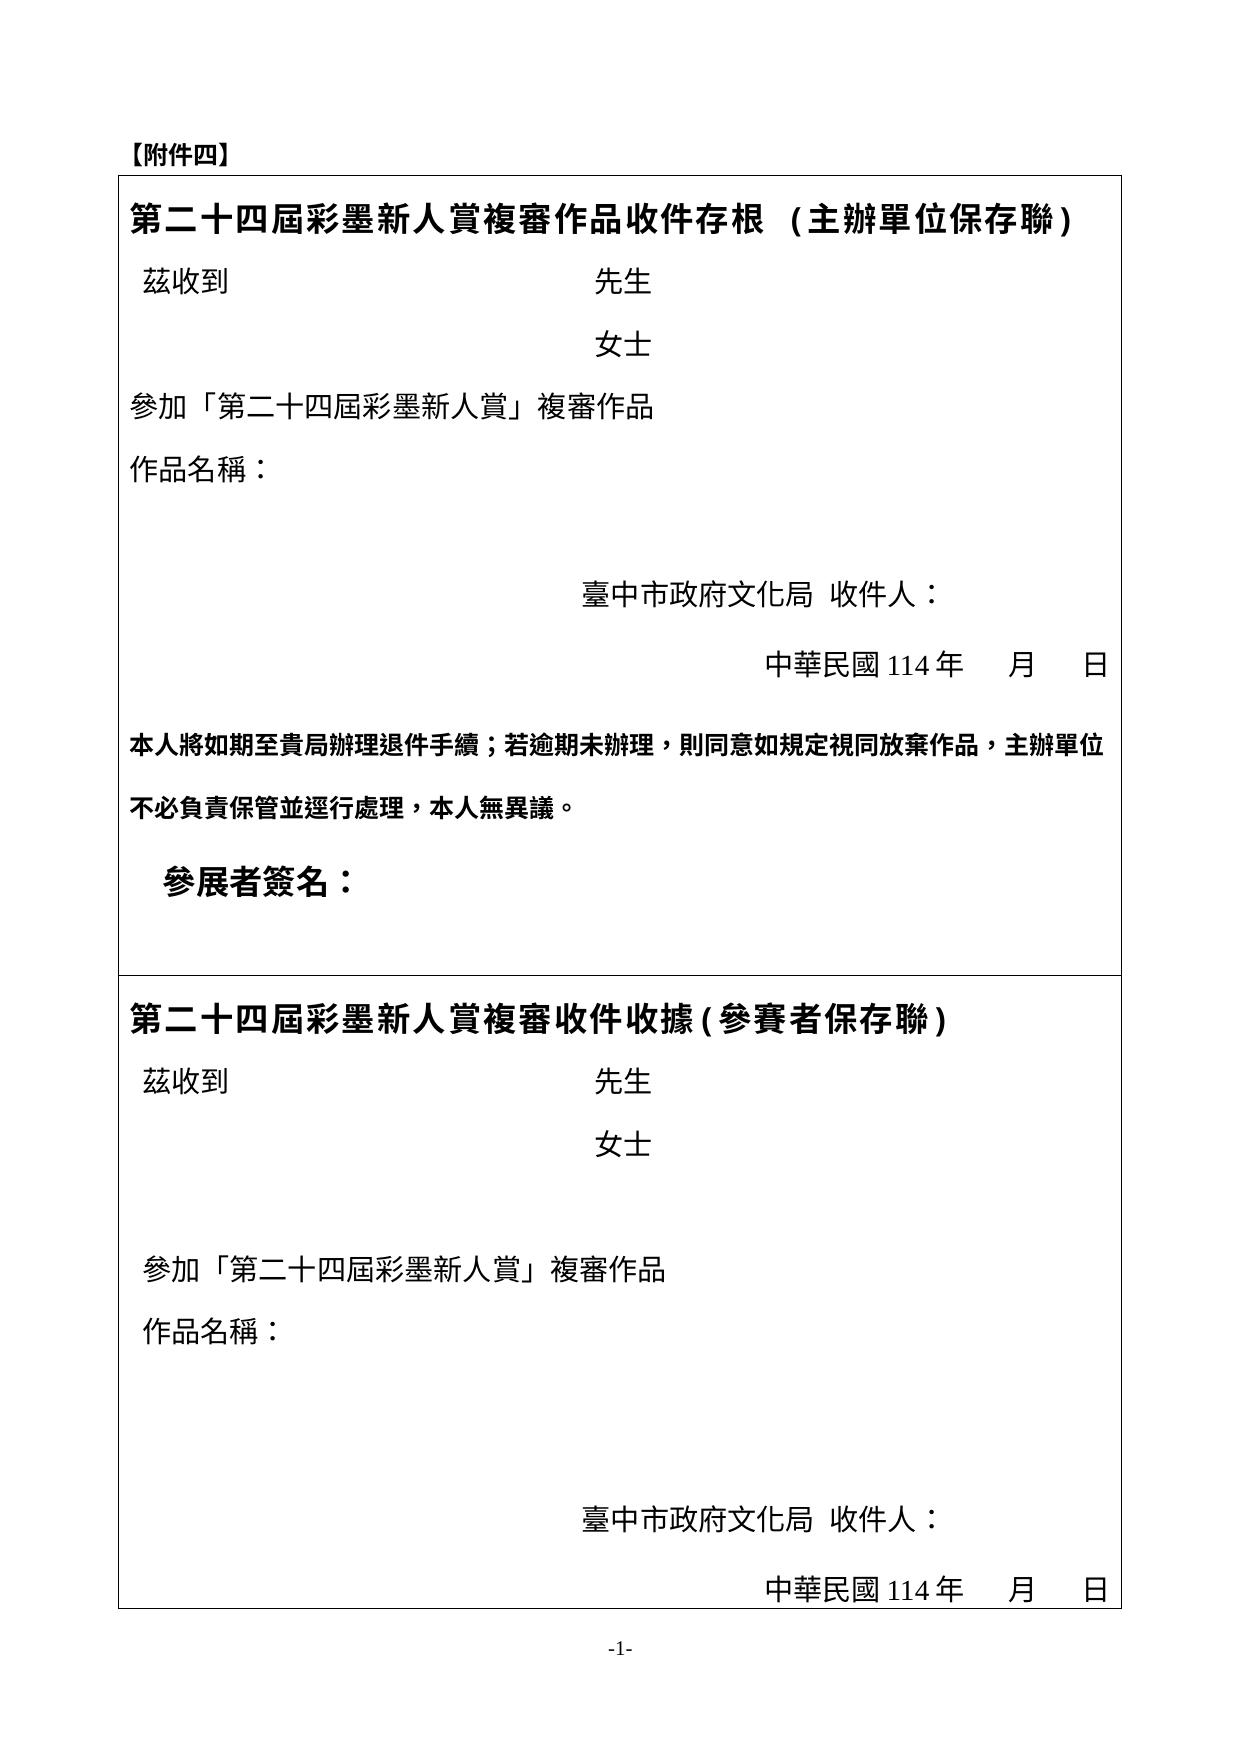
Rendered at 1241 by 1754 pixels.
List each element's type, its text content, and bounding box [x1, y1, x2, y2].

table_cell 第二十四屆彩墨新人賞複審收件收據(參賽者保存聯) 茲收到 先生 女士 參加「第二十四屆彩墨新人賞」複審作品 作品名稱： 臺中市政府文化局 收件人： 中華民國114年 月 日 [119, 976, 1121, 1608]
text 【附件四】 [118, 112, 1122, 175]
table_header 第二十四屆彩墨新人賞複審作品收件存根 (主辦單位保存聯) 茲收到 先生 女士 參加「第二十四屆彩墨新人賞」複審作品 作品名稱： 臺中市政府文化局 收件人： 中華民國114年 月 日 本人將如期至貴局辦理退件手續；若逾期未辦理，則同意如規定視同放棄作品，主辦單位不必負責保管並逕行處理，本人無異議。 參展者簽名： [119, 176, 1121, 974]
